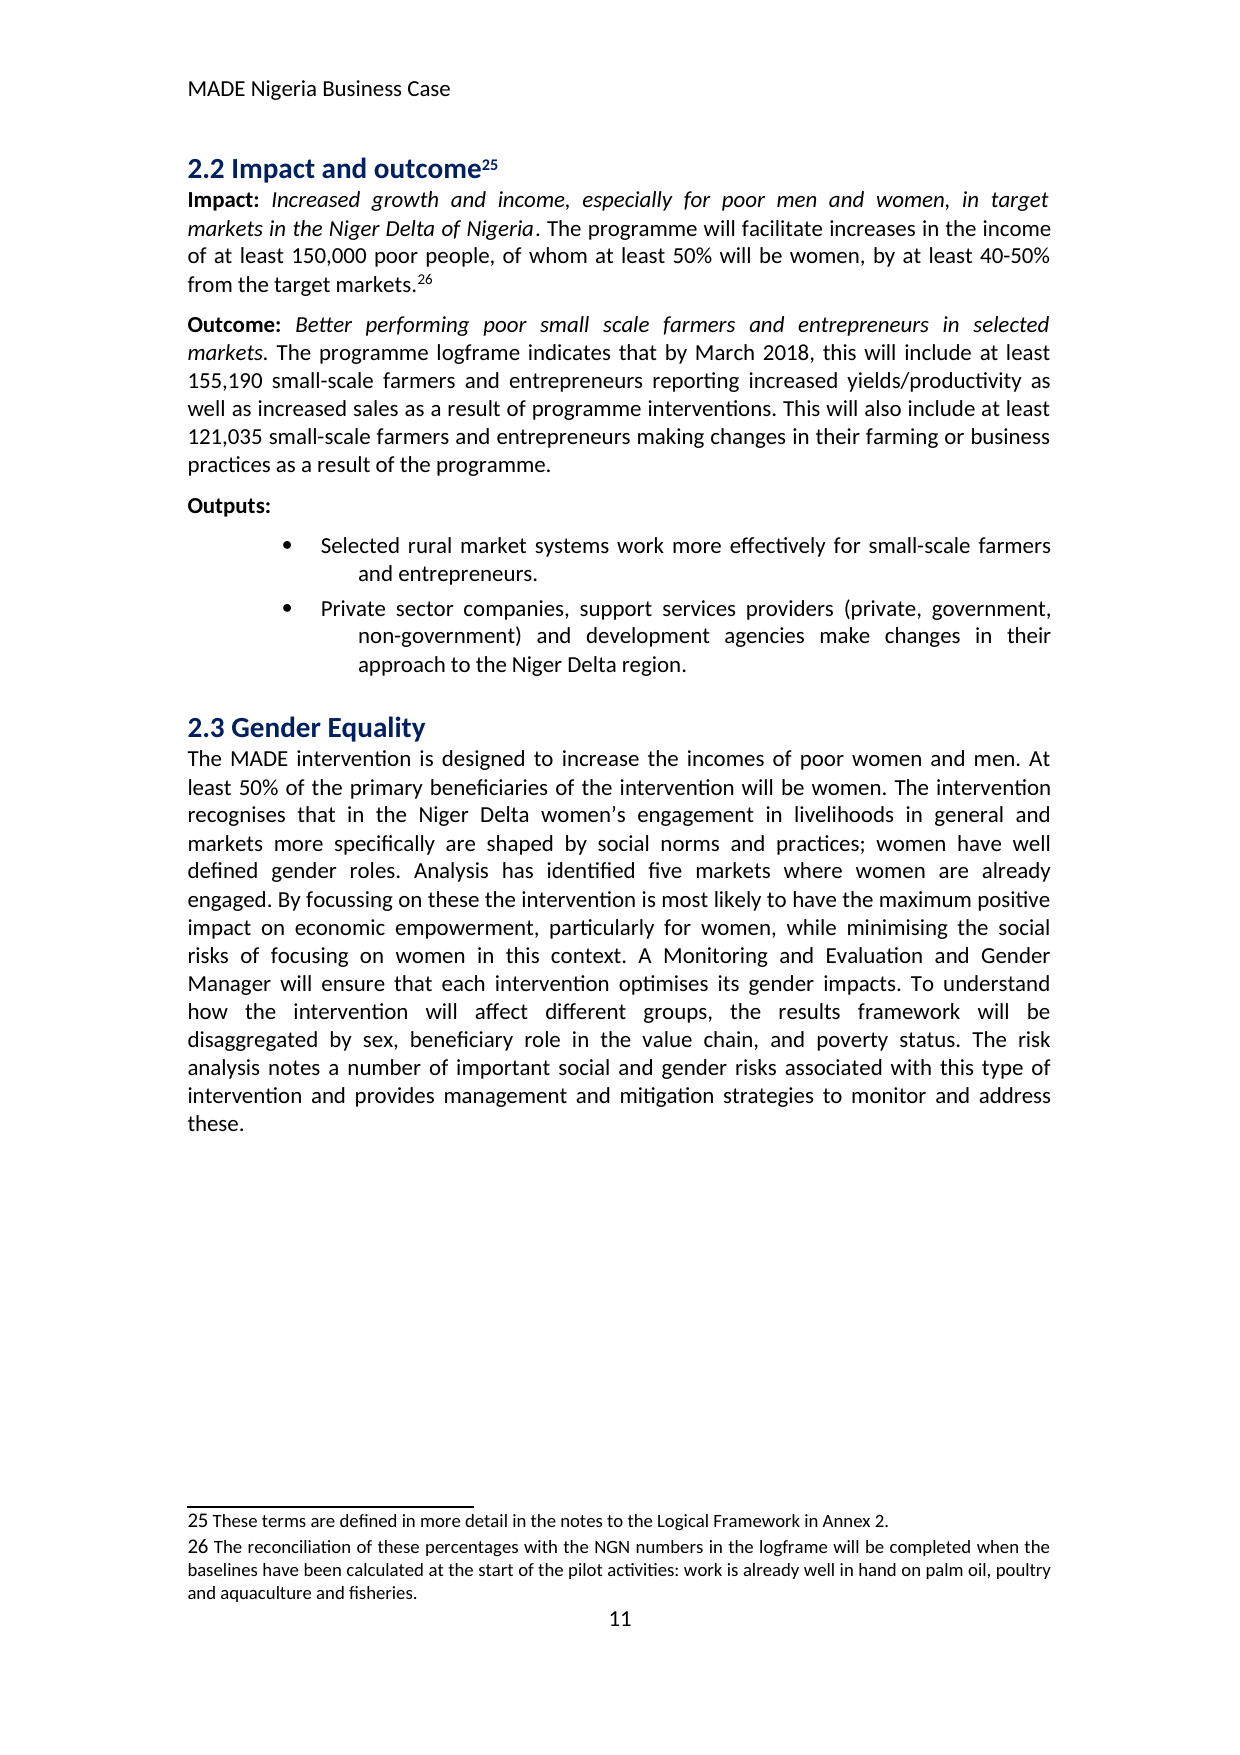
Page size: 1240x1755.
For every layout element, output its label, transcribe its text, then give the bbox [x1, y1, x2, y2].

text The MADE intervention is designed to increase the incomes of poor women and men. At least 50% of the primary beneficiaries of the intervention will be women. The intervention recognises that in the Niger Delta women’s engagement in livelihoods in general and markets more specifically are shaped by social norms and practices; women have well defined gender roles. Analysis has identified five markets where women are already engaged. By focussing on these the intervention is most likely to have the maximum positive impact on economic empowerment, particularly for women, while minimising the social risks of focusing on women in this context. A Monitoring and Evaluation and Gender Manager will ensure that each intervention optimises its gender impacts. To understand how the intervention will affect different groups, the results framework will be disaggregated by sex, beneficiary role in the value chain, and poverty status. The risk analysis notes a number of important social and gender risks associated with this type of intervention and provides management and mitigation strategies to monitor and address these. [187, 744, 1052, 1137]
text The reconciliation of these percentages with the NGN numbers in the logframe will be completed when the baselines have been calculated at the start of the pilot activities: work is already well in hand on palm oil, poultry and aquaculture and fisheries. [187, 1533, 1052, 1604]
subtitle 2.3 Gender Equality [187, 709, 1052, 744]
list Private sector companies, support services providers (private, government, non-government) and development agencies make changes in their approach to the Niger Delta region. [283, 594, 1052, 678]
text Outputs: [187, 491, 1052, 519]
subtitle 2.2 Impact and outcome [187, 150, 1052, 186]
text Outcome: Better performing poor small scale farmers and entrepreneurs in selected markets. The programme logframe indicates that by March 2018, this will include at least 155,190 small-scale farmers and entrepreneurs reporting increased yields/productivity as well as increased sales as a result of programme interventions. This will also include at least 121,035 small-scale farmers and entrepreneurs making changes in their farming or business practices as a result of the programme. [187, 310, 1052, 478]
text These terms are defined in more detail in the notes to the Logical Framework in Annex 2. [187, 1507, 1052, 1533]
text Impact: Increased growth and income, especially for poor men and women, in target markets in the Niger Delta of Nigeria. The programme will facilitate increases in the income of at least 150,000 poor people, of whom at least 50% will be women, by at least 40-50% from the target markets. [187, 186, 1052, 298]
list Selected rural market systems work more effectively for small-scale farmers and entrepreneurs. [283, 531, 1052, 587]
